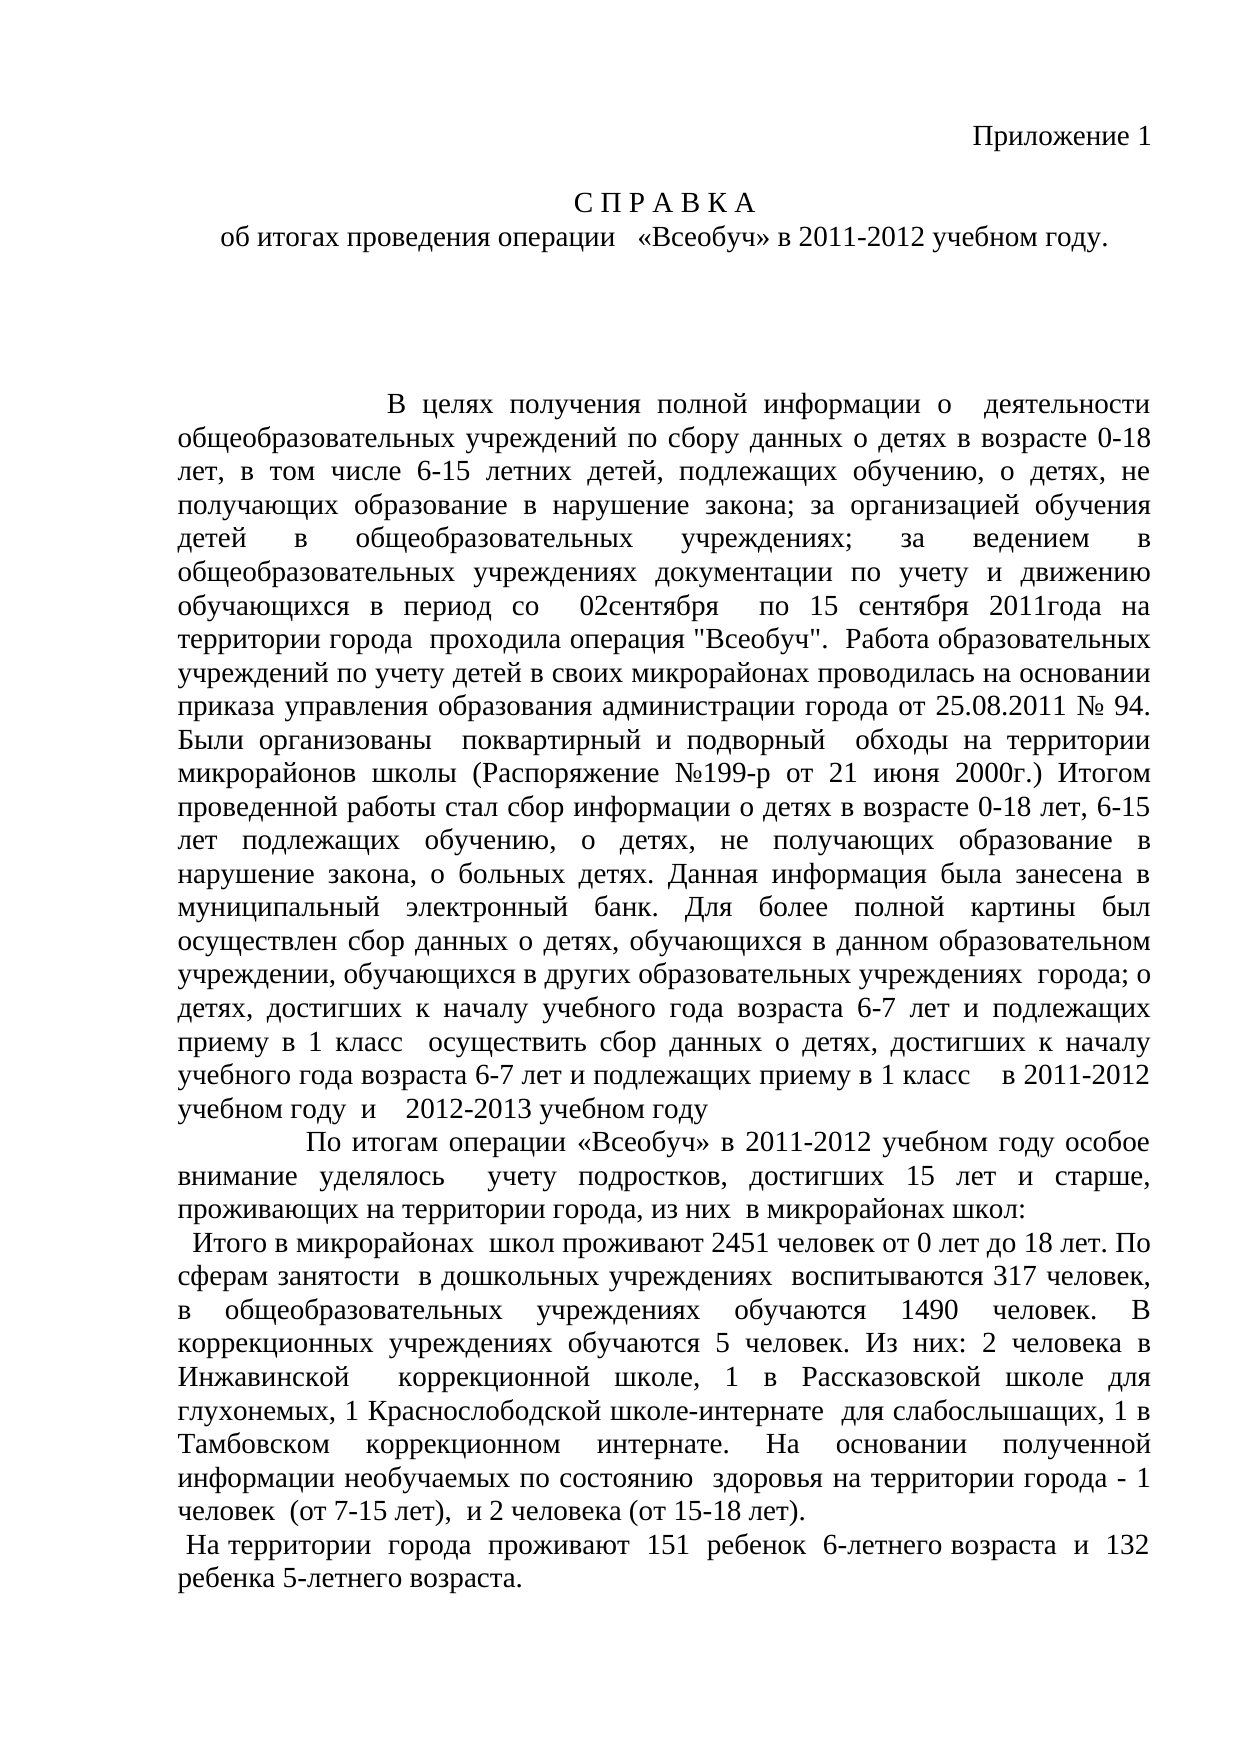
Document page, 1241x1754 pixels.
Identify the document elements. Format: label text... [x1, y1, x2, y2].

text Приложение 1 [177, 118, 1152, 152]
text Итого в микрорайонах школ проживают 2451 человек от 0 лет до 18 лет. По сферам занятости в дошкольных учреждениях воспитываются 317 человек, в общеобразовательных учреждениях обучаются 1490 человек. В коррекционных учреждениях обучаются 5 человек. Из них: 2 человека в Инжавинской коррекционной школе, 1 в Рассказовской школе для глухонемых, 1 Краснослободской школе-интернате для слабослышащих, 1 в Тамбовском коррекционном интернате. На основании полученной информации необучаемых по состоянию здоровья на территории города - 1 человек (от 7-15 лет), и 2 человека (от 15-18 лет). [177, 1225, 1152, 1527]
text об итогах проведения операции «Всеобуч» в 2011-2012 учебном году. [177, 219, 1152, 252]
text По итогам операции «Всеобуч» в 2011-2012 учебном году особое внимание уделялось учету подростков, достигших 15 лет и старше, проживающих на территории города, из них в микрорайонах школ: [177, 1124, 1152, 1225]
text В целях получения полной информации о деятельности общеобразовательных учреждений по сбору данных о детях в возрасте 0-18 лет, в том числе 6-15 летних детей, подлежащих обучению, о детях, не получающих образование в нарушение закона; за организацией обучения детей в общеобразовательных учреждениях; за ведением в общеобразовательных учреждениях документации по учету и движению обучающихся в период со 02сентября по 15 сентября 2011года на территории города проходила операция "Всеобуч". Работа образовательных учреждений по учету детей в своих микрорайонах проводилась на основании приказа управления образования администрации города от 25.08.2011 № 94. Были организованы поквартирный и подворный обходы на территории микрорайонов школы (Распоряжение №199-р от 21 июня 2000г.) Итогом проведенной работы стал сбор информации о детях в возрасте 0-18 лет, 6-15 лет подлежащих обучению, о детях, не получающих образование в нарушение закона, о больных детях. Данная информация была занесена в муниципальный электронный банк. Для более полной картины был осуществлен сбор данных о детях, обучающихся в данном образовательном учреждении, обучающихся в других образовательных учреждениях города; о детях, достигших к началу учебного года возраста 6-7 лет и подлежащих приему в 1 класс осуществить сбор данных о детях, достигших к началу учебного года возраста 6-7 лет и подлежащих приему в 1 класс в 2011-2012 учебном году и 2012-2013 учебном году [177, 386, 1152, 1124]
text С П Р А В К А [177, 185, 1152, 219]
text На территории города проживают 151 ребенок 6-летнего возраста и 132 ребенка 5-летнего возраста. [177, 1527, 1152, 1594]
